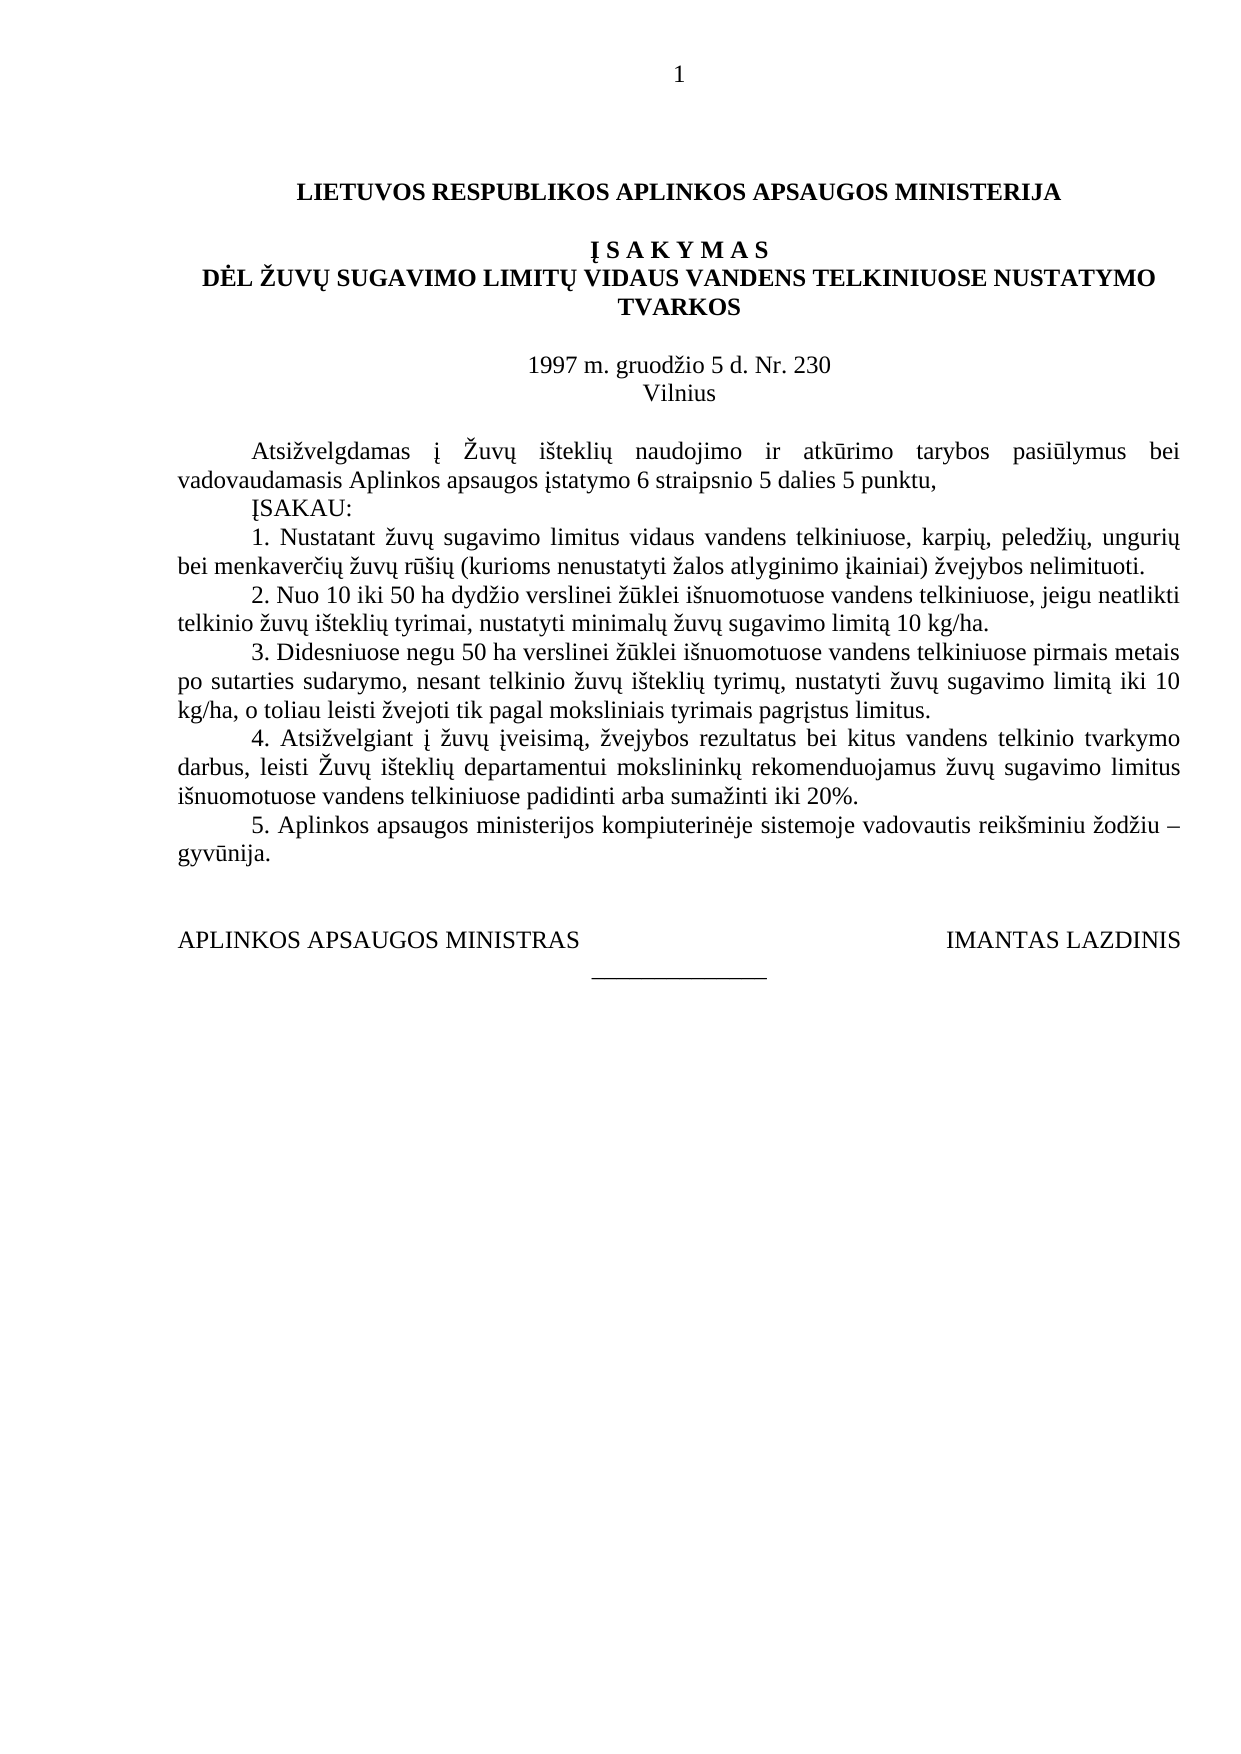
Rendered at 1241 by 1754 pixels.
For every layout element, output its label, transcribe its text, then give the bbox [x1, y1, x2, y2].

text ĮSAKAU: [177, 493, 1181, 522]
text DĖL ŽUVŲ SUGAVIMO LIMITŲ VIDAUS VANDENS TELKINIUOSE NUSTATYMO TVARKOS [177, 263, 1181, 321]
text 4. Atsižvelgiant į žuvų įveisimą, žvejybos rezultatus bei kitus vandens telkinio tvarkymo darbus, leisti Žuvų išteklių departamentui mokslininkų rekomenduojamus žuvų sugavimo limitus išnuomotuose vandens telkiniuose padidinti arba sumažinti iki 20%. [177, 723, 1181, 810]
text Į S A K Y M A S [177, 235, 1181, 263]
text 2. Nuo 10 iki 50 ha dydžio verslinei žūklei išnuomotuose vandens telkiniuose, jeigu neatlikti telkinio žuvų išteklių tyrimai, nustatyti minimalų žuvų sugavimo limitą 10 kg/ha. [177, 580, 1181, 637]
text 1997 m. gruodžio 5 d. Nr. 230 [177, 350, 1181, 378]
text Vilnius [177, 378, 1181, 407]
text 5. Aplinkos apsaugos ministerijos kompiuterinėje sistemoje vadovautis reikšminiu žodžiu – gyvūnija. [177, 810, 1181, 867]
text 1. Nustatant žuvų sugavimo limitus vidaus vandens telkiniuose, karpių, peledžių, ungurių bei menkaverčių žuvų rūšių (kurioms nenustatyti žalos atlyginimo įkainiai) žvejybos nelimituoti. [177, 522, 1181, 580]
text 3. Didesniuose negu 50 ha verslinei žūklei išnuomotuose vandens telkiniuose pirmais metais po sutarties sudarymo, nesant telkinio žuvų išteklių tyrimų, nustatyti žuvų sugavimo limitą iki 10 kg/ha, o toliau leisti žvejoti tik pagal moksliniais tyrimais pagrįstus limitus. [177, 637, 1181, 723]
text ______________ [177, 953, 1181, 982]
text LIETUVOS RESPUBLIKOS APLINKOS APSAUGOS MINISTERIJA [177, 177, 1181, 206]
text Atsižvelgdamas į Žuvų išteklių naudojimo ir atkūrimo tarybos pasiūlymus bei vadovaudamasis Aplinkos apsaugos įstatymo 6 straipsnio 5 dalies 5 punktu, [177, 436, 1181, 493]
text Aplinkos apsaugos Ministras Imantas Lazdinis [177, 925, 1181, 953]
